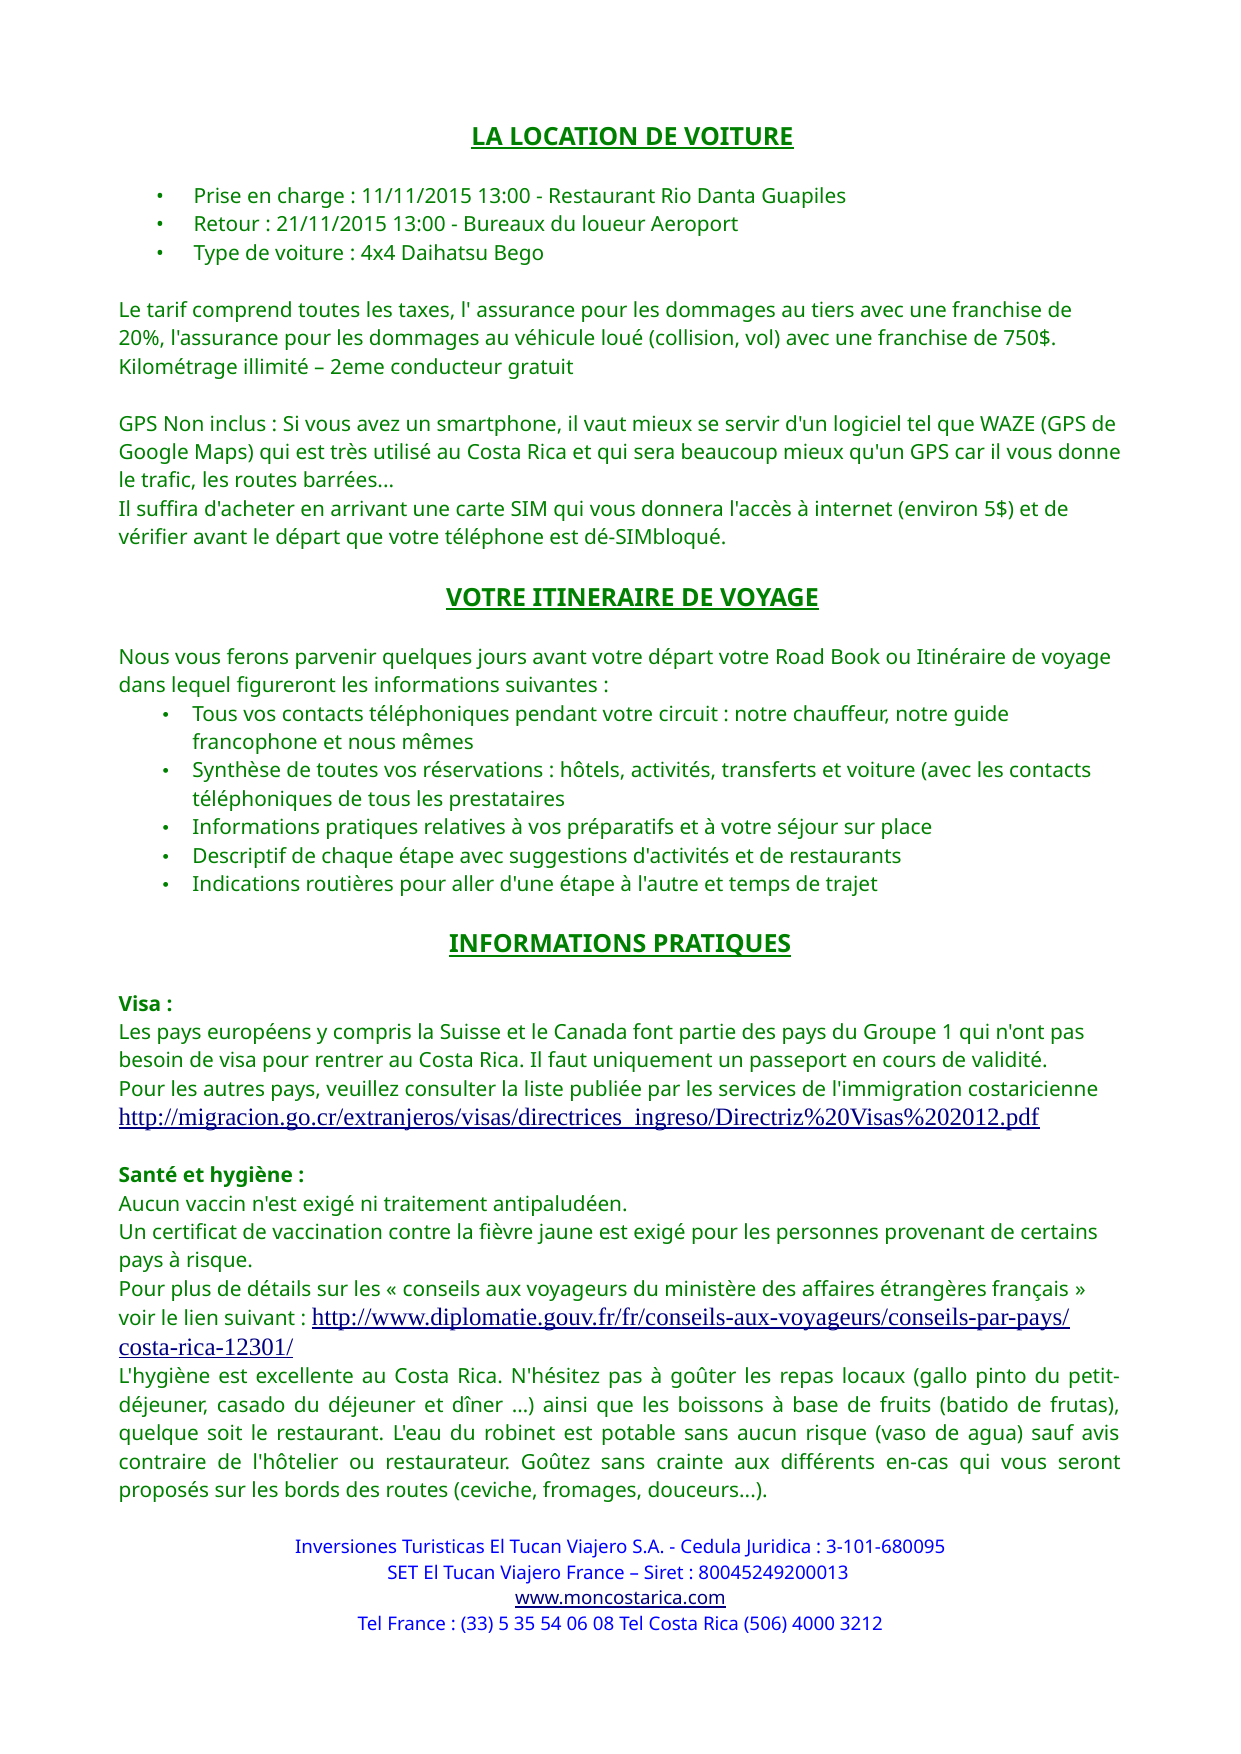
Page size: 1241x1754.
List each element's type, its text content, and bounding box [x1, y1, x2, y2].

text Kilométrage illimité – 2eme conducteur gratuit [118, 352, 1122, 380]
text L'hygiène est excellente au Costa Rica. N'hésitez pas à goûter les repas locaux (gallo pinto du petit-déjeuner, casado du déjeuner et dîner …) ainsi que les boissons à base de fruits (batido de frutas), quelque soit le restaurant. L'eau du robinet est potable sans aucun risque (vaso de agua) sauf avis contraire de l'hôtelier ou restaurateur. Goûtez sans crainte aux différents en-cas qui vous seront proposés sur les bords des routes (ceviche, fromages, douceurs...). [118, 1361, 1122, 1504]
list Synthèse de toutes vos réservations : hôtels, activités, transferts et voiture (avec les contacts téléphoniques de tous les prestataires [162, 756, 1122, 812]
list Indications routières pour aller d'une étape à l'autre et temps de trajet [162, 869, 1122, 898]
text GPS Non inclus : Si vous avez un smartphone, il vaut mieux se servir d'un logiciel tel que WAZE (GPS de Google Maps) qui est très utilisé au Costa Rica et qui sera beaucoup mieux qu'un GPS car il vous donne le trafic, les routes barrées... Il suffira d'acheter en arrivant une carte SIM qui vous donnera l'accès à internet (environ 5$) et de vérifier avant le départ que votre téléphone est dé-SIMbloqué. [118, 409, 1122, 551]
text Pour les autres pays, veuillez consulter la liste publiée par les services de l'immigration costaricienne [118, 1074, 1122, 1102]
text INFORMATIONS PRATIQUES [118, 926, 1122, 960]
list Type de voiture : 4x4 Daihatsu Bego [156, 238, 1122, 266]
text VOTRE ITINERAIRE DE VOYAGE [118, 579, 1146, 613]
list Descriptif de chaque étape avec suggestions d'activités et de restaurants [162, 841, 1122, 869]
list Retour : 21/11/2015 13:00 - Bureaux du loueur Aeroport [156, 209, 1122, 238]
text Un certificat de vaccination contre la fièvre jaune est exigé pour les personnes provenant de certains pays à risque. [118, 1217, 1122, 1274]
text LA LOCATION DE VOITURE [118, 118, 1146, 152]
text Santé et hygiène : Aucun vaccin n'est exigé ni traitement antipaludéen. [118, 1160, 1122, 1217]
list Prise en charge : 11/11/2015 13:00 - Restaurant Rio Danta Guapiles [156, 181, 1122, 209]
text Visa : [118, 989, 1122, 1017]
text Nous vous ferons parvenir quelques jours avant votre départ votre Road Book ou Itinéraire de voyage dans lequel figureront les informations suivantes : [118, 642, 1146, 699]
list Informations pratiques relatives à vos préparatifs et à votre séjour sur place [162, 812, 1122, 841]
list Tous vos contacts téléphoniques pendant votre circuit : notre chauffeur, notre guide francophone et nous mêmes [162, 699, 1122, 756]
text Pour plus de détails sur les « conseils aux voyageurs du ministère des affaires étrangères français » voir le lien suivant : http://www.diplomatie.gouv.fr/fr/conseils-aux-voyageurs/conseils-par-pays/costa-rica-12301/ [118, 1274, 1122, 1361]
text Le tarif comprend toutes les taxes, l' assurance pour les dommages au tiers avec une franchise de 20%, l'assurance pour les dommages au véhicule loué (collision, vol) avec une franchise de 750$. [118, 295, 1122, 352]
text http://migracion.go.cr/extranjeros/visas/directrices_ingreso/Directriz%20Visas%202012.pdf [118, 1102, 1122, 1132]
text Les pays européens y compris la Suisse et le Canada font partie des pays du Groupe 1 qui n'ont pas besoin de visa pour rentrer au Costa Rica. Il faut uniquement un passeport en cours de validité. [118, 1017, 1122, 1074]
